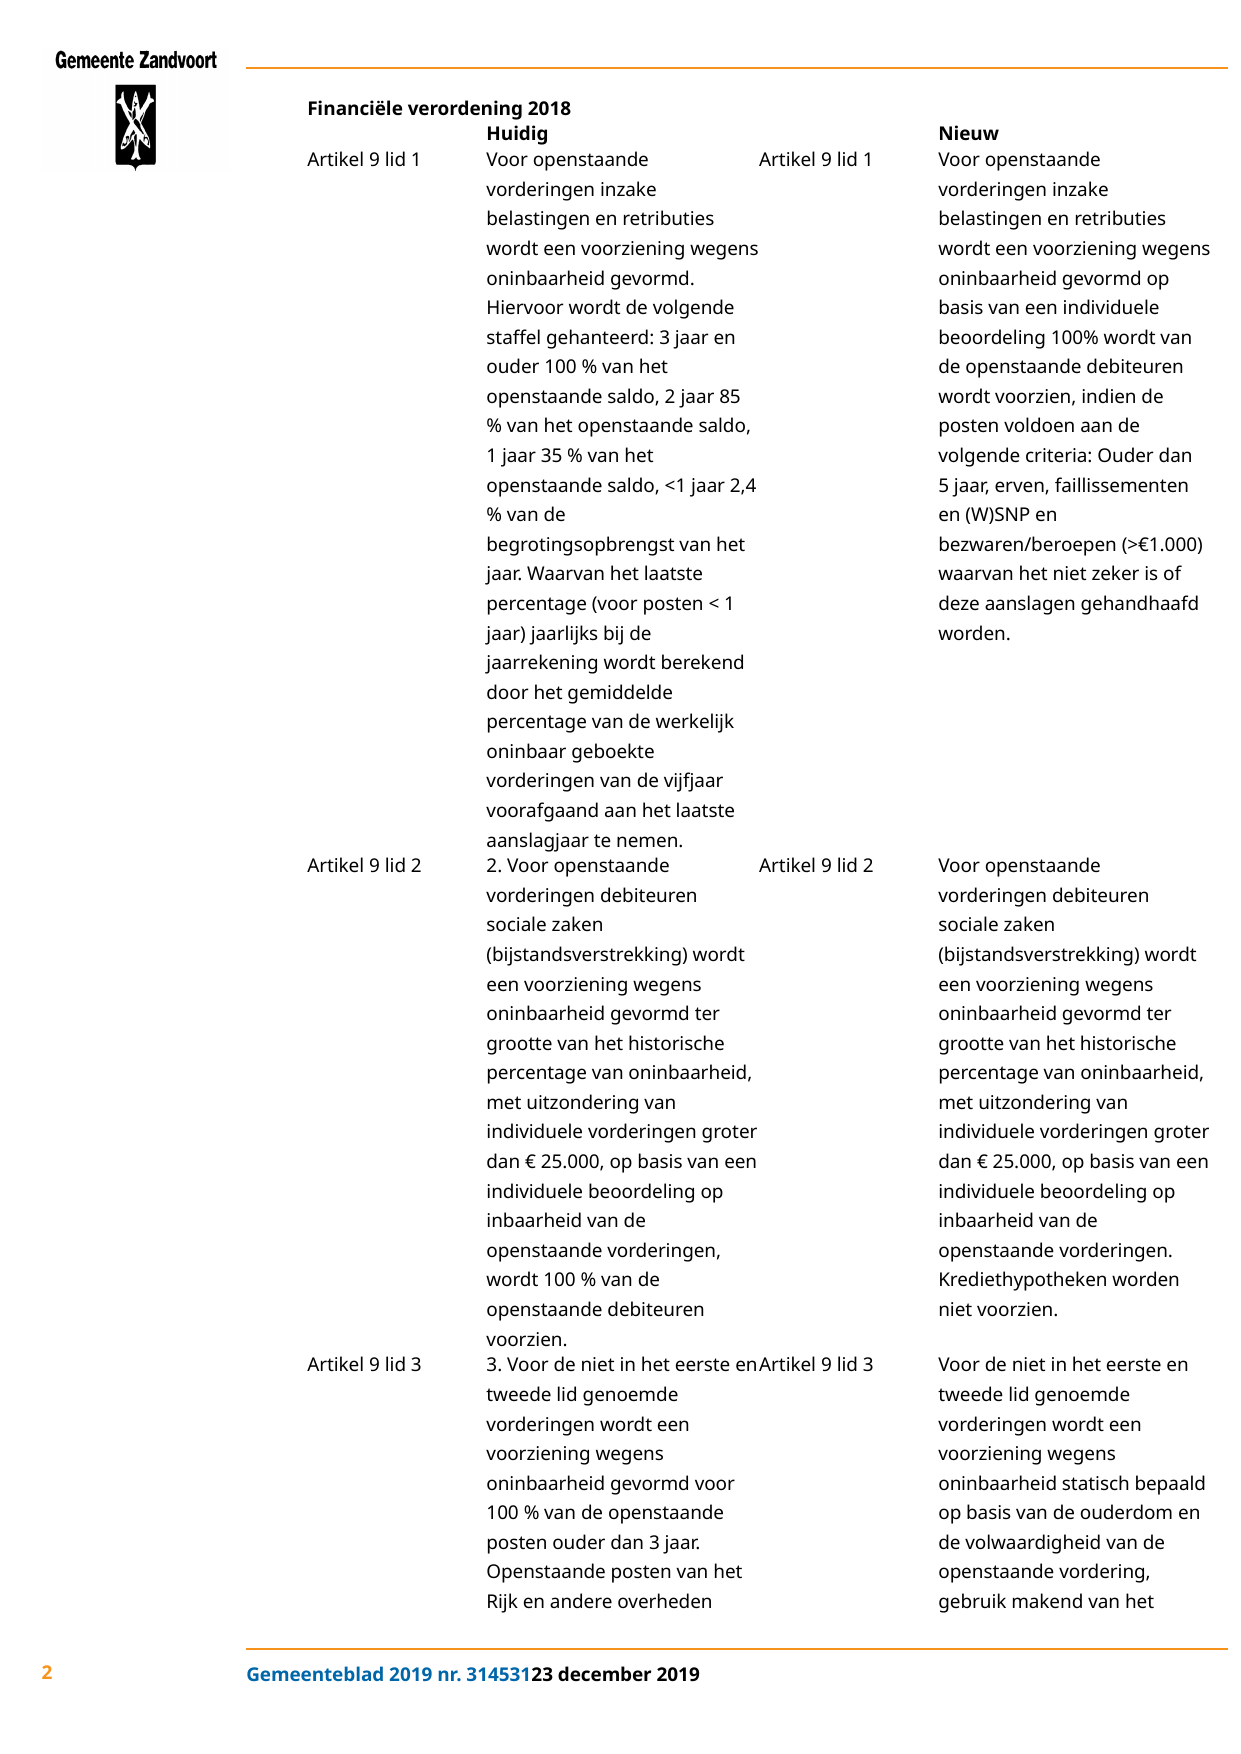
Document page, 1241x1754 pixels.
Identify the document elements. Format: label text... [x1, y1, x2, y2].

table_header Financiële verordening 2018 [307, 95, 1211, 121]
table_cell Artikel 9 lid 2 [307, 853, 486, 1352]
table_cell Voor openstaande vorderingen inzake belastingen en retributies wordt een voorziening wegens oninbaarheid gevormd op basis van een individuele beoordeling 100% wordt van de openstaande debiteuren wordt voorzien, indien de posten voldoen aan de volgende criteria: Ouder dan 5 jaar, erven, faillissementen en (W)SNP en bezwaren/beroepen (>€1.000) waarvan het niet zeker is of deze aanslagen gehandhaafd worden. [938, 146, 1211, 852]
table_cell Voor openstaande vorderingen inzake belastingen en retributies wordt een voorziening wegens oninbaarheid gevormd. Hiervoor wordt de volgende staffel gehanteerd: 3 jaar en ouder 100 % van het openstaande saldo, 2 jaar 85 % van het openstaande saldo, 1 jaar 35 % van het openstaande saldo, <1 jaar 2,4 % van de begrotingsopbrengst van het jaar. Waarvan het laatste percentage (voor posten < 1 jaar) jaarlijks bij de jaarrekening wordt berekend door het gemiddelde percentage van de werkelijk oninbaar geboekte vorderingen van de vijfjaar voorafgaand aan het laatste aanslagjaar te nemen. [486, 146, 759, 852]
table_cell 2. Voor openstaande vorderingen debiteuren sociale zaken (bijstandsverstrekking) wordt een voorziening wegens oninbaarheid gevormd ter grootte van het historische percentage van oninbaarheid, met uitzondering van individuele vorderingen groter dan € 25.000, op basis van een individuele beoordeling op inbaarheid van de openstaande vorderingen, wordt 100 % van de openstaande debiteuren voorzien. [486, 853, 759, 1352]
table_cell [759, 121, 938, 146]
table_cell Artikel 9 lid 1 [307, 146, 486, 852]
table_cell Artikel 9 lid 3 [307, 1352, 486, 1612]
table_cell Voor openstaande vorderingen debiteuren sociale zaken (bijstandsverstrekking) wordt een voorziening wegens oninbaarheid gevormd ter grootte van het historische percentage van oninbaarheid, met uitzondering van individuele vorderingen groter dan € 25.000, op basis van een individuele beoordeling op inbaarheid van de openstaande vorderingen. Krediethypotheken worden niet voorzien. [938, 853, 1211, 1352]
table_cell [307, 121, 486, 146]
table_cell 3. Voor de niet in het eerste en tweede lid genoemde vorderingen wordt een voorziening wegens oninbaarheid gevormd voor 100 % van de openstaande posten ouder dan 3 jaar. Openstaande posten van het Rijk en andere overheden worden hierin niet meegenomen. Openstaande posten van > € 25.000 waarvan de incasso discutabel is, worden geheel opgenomen [486, 1352, 759, 1612]
table_cell Artikel 9 lid 2 [759, 853, 938, 1352]
table_cell Artikel 9 lid 1 [759, 146, 938, 852]
table_cell Nieuw [938, 121, 1211, 146]
picture [41, 47, 231, 172]
table_cell Voor de niet in het eerste en tweede lid genoemde vorderingen wordt een voorziening wegens oninbaarheid statisch bepaald op basis van de ouderdom en de volwaardigheid van de openstaande vordering, gebruik makend van het historische percentage voor oninbaarheid. Voor vorderingen groter dan € 25.000 vindt een individuele beoordeling op inbaarheid plaats. [938, 1352, 1211, 1612]
table_cell Artikel 9 lid 3 [759, 1352, 938, 1612]
table_cell Huidig [486, 121, 759, 146]
